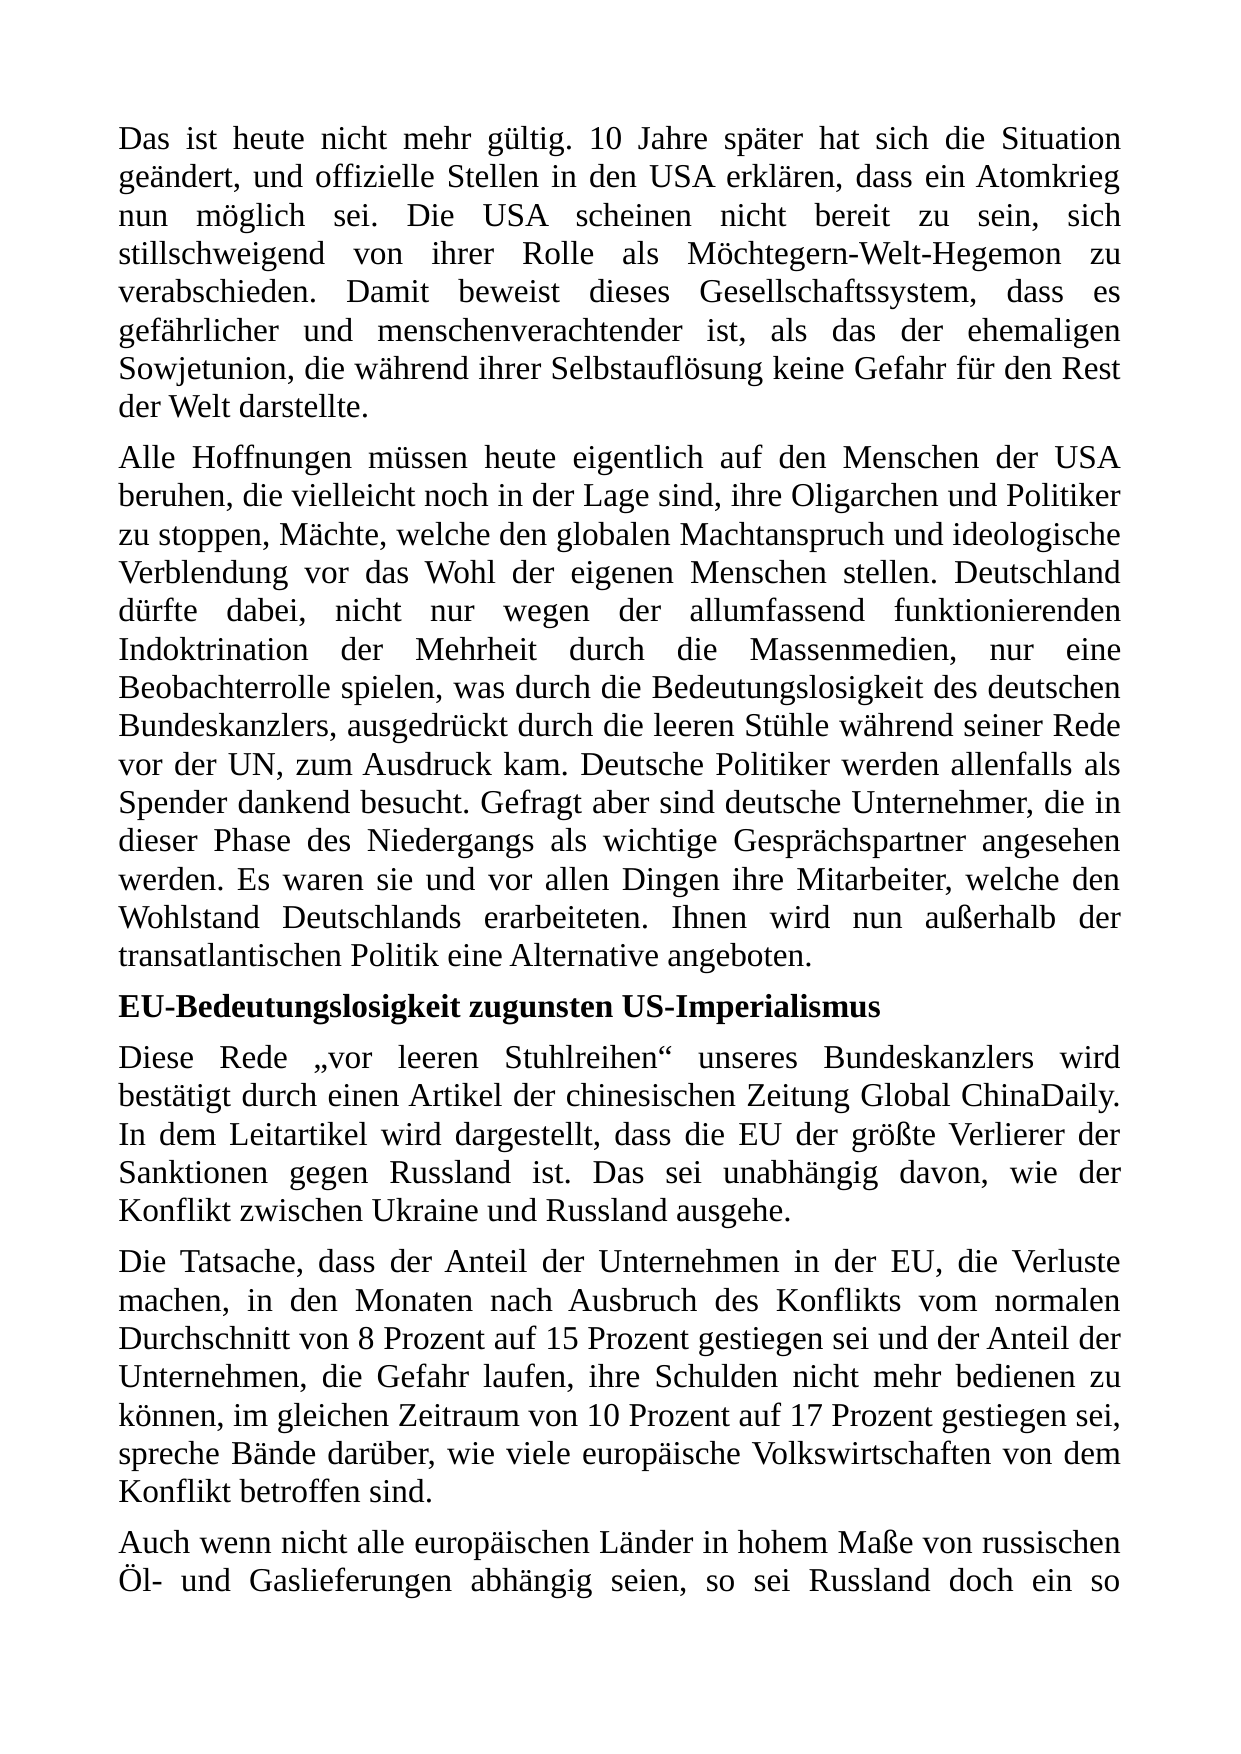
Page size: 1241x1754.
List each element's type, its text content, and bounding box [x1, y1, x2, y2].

text Alle Hoffnungen müssen heute eigentlich auf den Menschen der USA beruhen, die vielleicht noch in der Lage sind, ihre Oligarchen und Politiker zu stoppen, Mächte, welche den globalen Machtanspruch und ideologische Verblendung vor das Wohl der eigenen Menschen stellen. Deutschland dürfte dabei, nicht nur wegen der allumfassend funktionierenden Indoktrination der Mehrheit durch die Massenmedien, nur eine Beobachterrolle spielen, was durch die Bedeutungslosigkeit des deutschen Bundeskanzlers, ausgedrückt durch die leeren Stühle während seiner Rede vor der UN, zum Ausdruck kam. Deutsche Politiker werden allenfalls als Spender dankend besucht. Gefragt aber sind deutsche Unternehmer, die in dieser Phase des Niedergangs als wichtige Gesprächspartner angesehen werden. Es waren sie und vor allen Dingen ihre Mitarbeiter, welche den Wohlstand Deutschlands erarbeiteten. Ihnen wird nun außerhalb der transatlantischen Politik eine Alternative angeboten. [118, 437, 1122, 974]
text EU-Bedeutungslosigkeit zugunsten US-Imperialismus [118, 986, 1122, 1025]
text Auch wenn nicht alle europäischen Länder in hohem Maße von russischen Öl- und Gaslieferungen abhängig seien, so sei Russland doch ein so [118, 1522, 1122, 1599]
text Die Tatsache, dass der Anteil der Unternehmen in der EU, die Verluste machen, in den Monaten nach Ausbruch des Konflikts vom normalen Durchschnitt von 8 Prozent auf 15 Prozent gestiegen sei und der Anteil der Unternehmen, die Gefahr laufen, ihre Schulden nicht mehr bedienen zu können, im gleichen Zeitraum von 10 Prozent auf 17 Prozent gestiegen sei, spreche Bände darüber, wie viele europäische Volkswirtschaften von dem Konflikt betroffen sind. [118, 1241, 1122, 1510]
text Das ist heute nicht mehr gültig. 10 Jahre später hat sich die Situation geändert, und offizielle Stellen in den USA erklären, dass ein Atomkrieg nun möglich sei. Die USA scheinen nicht bereit zu sein, sich stillschweigend von ihrer Rolle als Möchtegern-Welt-Hegemon zu verabschieden. Damit beweist dieses Gesellschaftssystem, dass es gefährlicher und menschenverachtender ist, als das der ehemaligen Sowjetunion, die während ihrer Selbstauflösung keine Gefahr für den Rest der Welt darstellte. [118, 118, 1122, 425]
text Diese Rede „vor leeren Stuhlreihen“ unseres Bundeskanzlers wird bestätigt durch einen Artikel der chinesischen Zeitung Global ChinaDaily. In dem Leitartikel wird dargestellt, dass die EU der größte Verlierer der Sanktionen gegen Russland ist. Das sei unabhängig davon, wie der Konflikt zwischen Ukraine und Russland ausgehe. [118, 1037, 1122, 1229]
